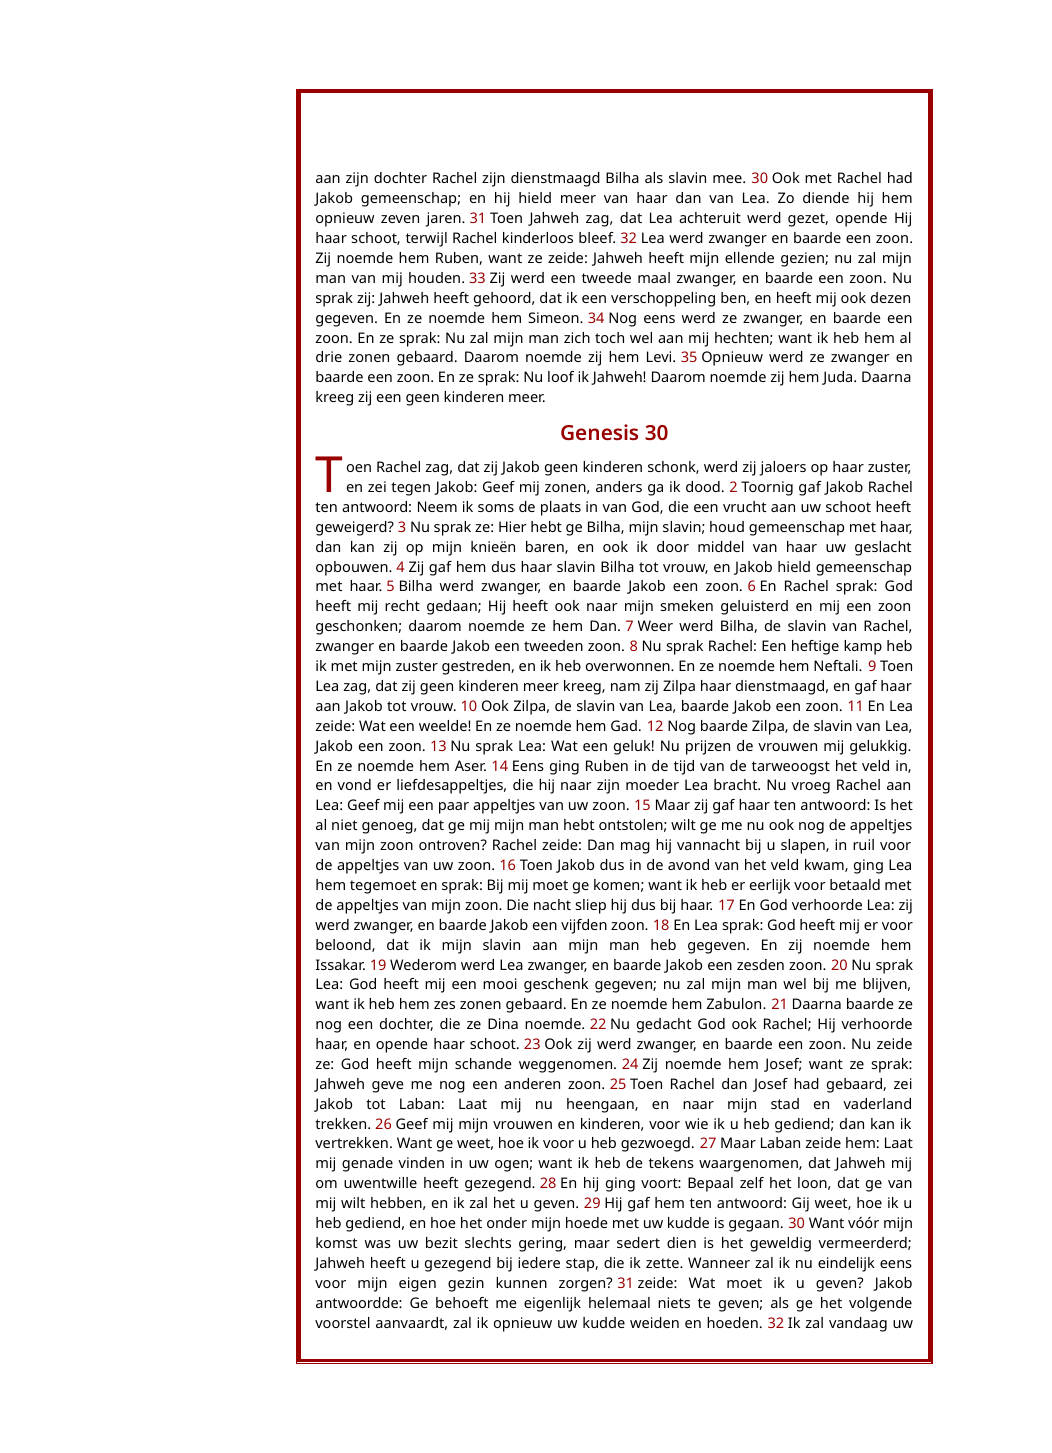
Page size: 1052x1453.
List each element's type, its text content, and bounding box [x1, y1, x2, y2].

subtitle Genesis 30 [315, 418, 913, 446]
text Toen Rachel zag, dat zij Jakob geen kinderen schonk, werd zij jaloers op haar zuster, en zei tegen Jakob: Geef mij zonen, anders ga ik dood. 2 Toornig gaf Jakob Rachel ten antwoord: Neem ik soms de plaats in van God, die een vrucht aan uw schoot heeft geweigerd? 3 Nu sprak ze: Hier hebt ge Bilha, mijn slavin; houd gemeenschap met haar, dan kan zij op mijn knieën baren, en ook ik door middel van haar uw geslacht opbouwen. 4 Zij gaf hem dus haar slavin Bilha tot vrouw, en Jakob hield gemeenschap met haar. 5 Bilha werd zwanger, en baarde Jakob een zoon. 6 En Rachel sprak: God heeft mij recht gedaan; Hij heeft ook naar mijn smeken geluisterd en mij een zoon geschonken; daarom noemde ze hem Dan. 7 Weer werd Bilha, de slavin van Rachel, zwanger en baarde Jakob een tweeden zoon. 8 Nu sprak Rachel: Een heftige kamp heb ik met mijn zuster gestreden, en ik heb overwonnen. En ze noemde hem Neftali. 9 Toen Lea zag, dat zij geen kinderen meer kreeg, nam zij Zilpa haar dienstmaagd, en gaf haar aan Jakob tot vrouw. 10 Ook Zilpa, de slavin van Lea, baarde Jakob een zoon. 11 En Lea zeide: Wat een weelde! En ze noemde hem Gad. 12 Nog baarde Zilpa, de slavin van Lea, Jakob een zoon. 13 Nu sprak Lea: Wat een geluk! Nu prijzen de vrouwen mij gelukkig. En ze noemde hem Aser. 14 Eens ging Ruben in de tijd van de tarweoogst het veld in, en vond er liefdesappeltjes, die hij naar zijn moeder Lea bracht. Nu vroeg Rachel aan Lea: Geef mij een paar appeltjes van uw zoon. 15 Maar zij gaf haar ten antwoord: Is het al niet genoeg, dat ge mij mijn man hebt ontstolen; wilt ge me nu ook nog de appeltjes van mijn zoon ontroven? Rachel zeide: Dan mag hij vannacht bij u slapen, in ruil voor de appeltjes van uw zoon. 16 Toen Jakob dus in de avond van het veld kwam, ging Lea hem tegemoet en sprak: Bij mij moet ge komen; want ik heb er eerlijk voor betaald met de appeltjes van mijn zoon. Die nacht sliep hij dus bij haar. 17 En God verhoorde Lea: zij werd zwanger, en baarde Jakob een vijfden zoon. 18 En Lea sprak: God heeft mij er voor beloond, dat ik mijn slavin aan mijn man heb gegeven. En zij noemde hem Issakar. 19 Wederom werd Lea zwanger, en baarde Jakob een zesden zoon. 20 Nu sprak Lea: God heeft mij een mooi geschenk gegeven; nu zal mijn man wel bij me blijven, want ik heb hem zes zonen gebaard. En ze noemde hem Zabulon. 21 Daarna baarde ze nog een dochter, die ze Dina noemde. 22 Nu gedacht God ook Rachel; Hij verhoorde haar, en opende haar schoot. 23 Ook zij werd zwanger, en baarde een zoon. Nu zeide ze: God heeft mijn schande weggenomen. 24 Zij noemde hem Josef; want ze sprak: Jahweh geve me nog een anderen zoon. 25 Toen Rachel dan Josef had gebaard, zei Jakob tot Laban: Laat mij nu heengaan, en naar mijn stad en vaderland trekken. 26 Geef mij mijn vrouwen en kinderen, voor wie ik u heb gediend; dan kan ik vertrekken. Want ge weet, hoe ik voor u heb gezwoegd. 27 Maar Laban zeide hem: Laat mij genade vinden in uw ogen; want ik heb de tekens waargenomen, dat Jahweh mij om uwentwille heeft gezegend. 28 En hij ging voort: Bepaal zelf het loon, dat ge van mij wilt hebben, en ik zal het u geven. 29 Hij gaf hem ten antwoord: Gij weet, hoe ik u heb gediend, en hoe het onder mijn hoede met uw kudde is gegaan. 30 Want vóór mijn komst was uw bezit slechts gering, maar sedert dien is het geweldig vermeerderd; Jahweh heeft u gezegend bij iedere stap, die ik zette. Wanneer zal ik nu eindelijk eens voor mijn eigen gezin kunnen zorgen? 31 zeide: Wat moet ik u geven? Jakob antwoordde: Ge behoeft me eigenlijk helemaal niets te geven; als ge het volgende voorstel aanvaardt, zal ik opnieuw uw kudde weiden en hoeden. 32 Ik zal vandaag uw [315, 457, 913, 1332]
text aan zijn dochter Rachel zijn dienstmaagd Bilha als slavin mee. 30 Ook met Rachel had Jakob gemeenschap; en hij hield meer van haar dan van Lea. Zo diende hij hem opnieuw zeven jaren. 31 Toen Jahweh zag, dat Lea achteruit werd gezet, opende Hij haar schoot, terwijl Rachel kinderloos bleef. 32 Lea werd zwanger en baarde een zoon. Zij noemde hem Ruben, want ze zeide: Jahweh heeft mijn ellende gezien; nu zal mijn man van mij houden. 33 Zij werd een tweede maal zwanger, en baarde een zoon. Nu sprak zij: Jahweh heeft gehoord, dat ik een verschoppeling ben, en heeft mij ook dezen gegeven. En ze noemde hem Simeon. 34 Nog eens werd ze zwanger, en baarde een zoon. En ze sprak: Nu zal mijn man zich toch wel aan mij hechten; want ik heb hem al drie zonen gebaard. Daarom noemde zij hem Levi. 35 Opnieuw werd ze zwanger en baarde een zoon. En ze sprak: Nu loof ik Jahweh! Daarom noemde zij hem Juda. Daarna kreeg zij een geen kinderen meer. [315, 168, 913, 407]
